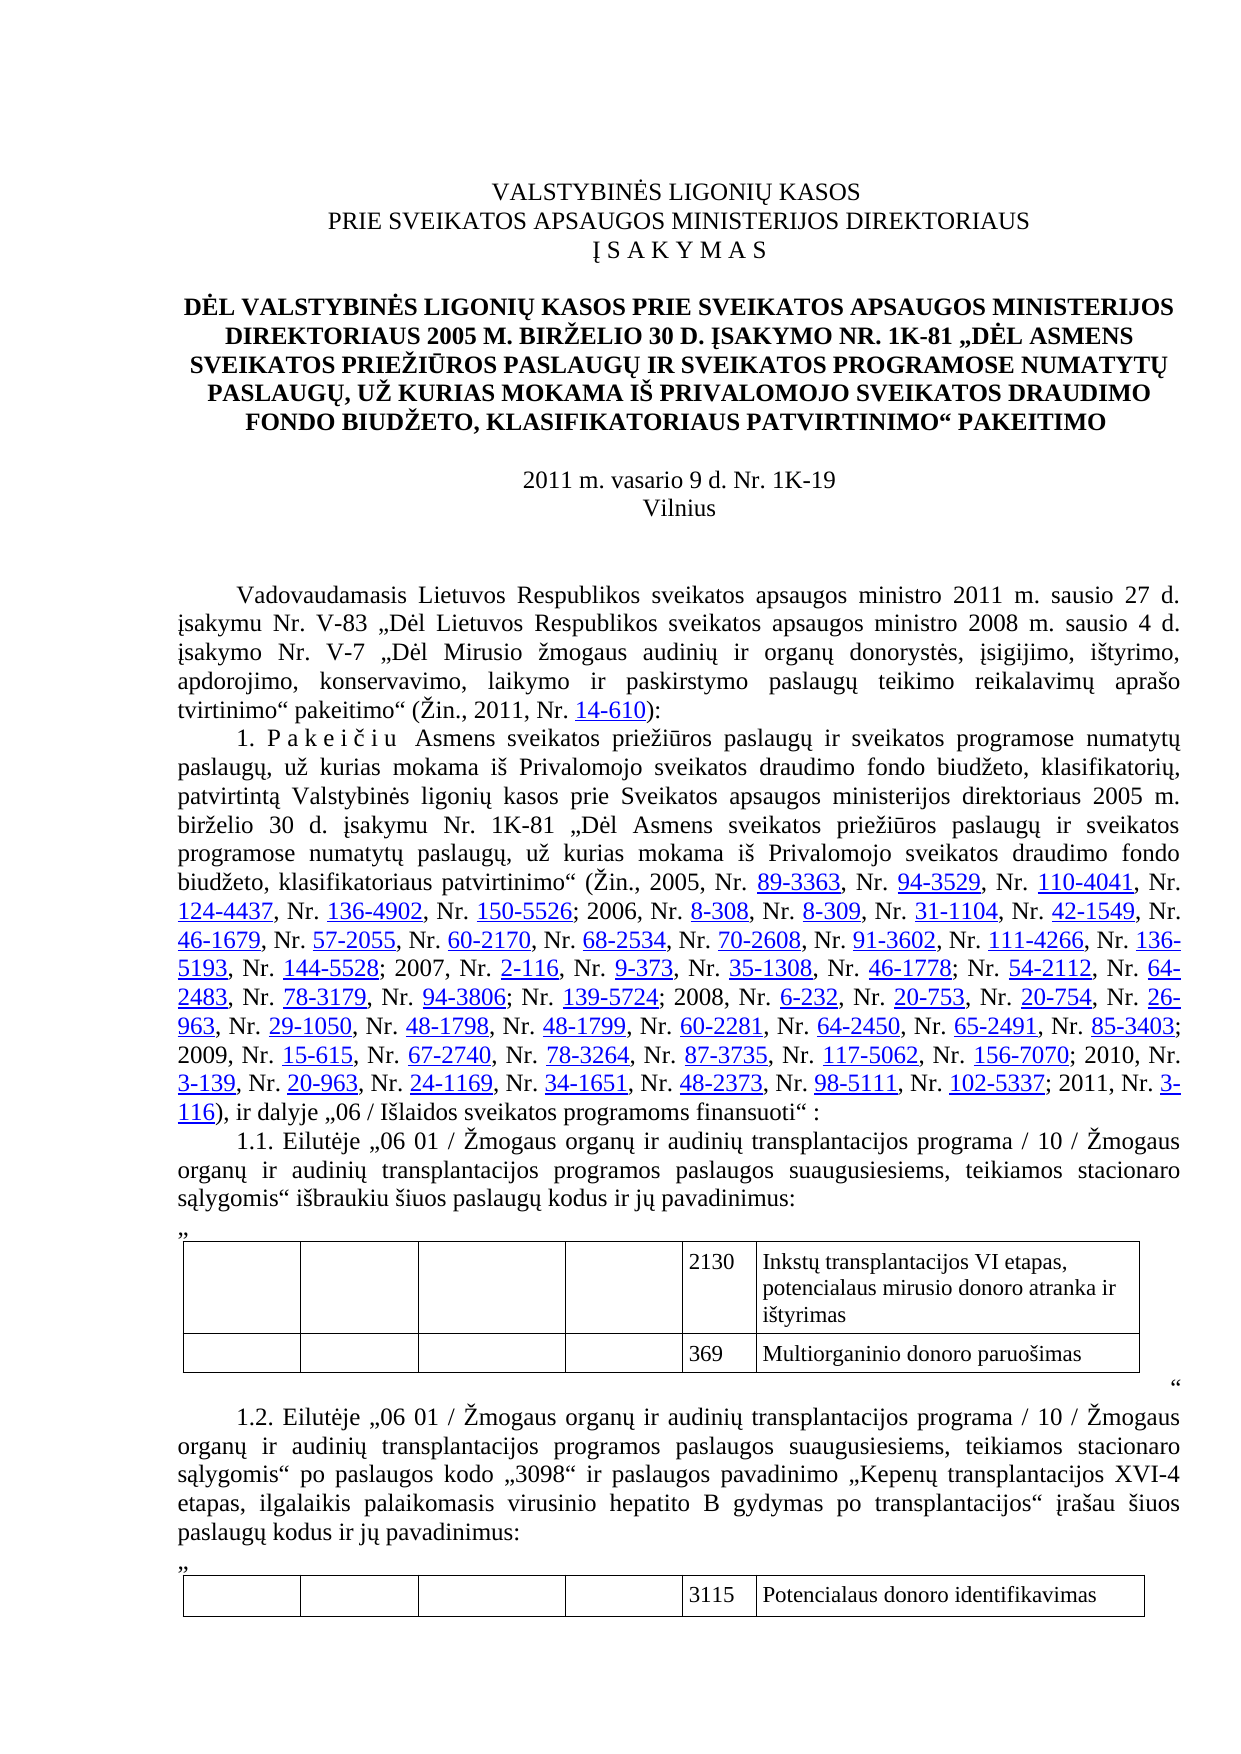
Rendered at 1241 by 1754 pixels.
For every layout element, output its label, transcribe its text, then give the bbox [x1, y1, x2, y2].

text 1. Pakeičiu Asmens sveikatos priežiūros paslaugų ir sveikatos programose numatytų paslaugų, už kurias mokama iš Privalomojo sveikatos draudimo fondo biudžeto, klasifikatorių, patvirtintą Valstybinės ligonių kasos prie Sveikatos apsaugos ministerijos direktoriaus 2005 m. birželio 30 d. įsakymu Nr. 1K-81 „Dėl Asmens sveikatos priežiūros paslaugų ir sveikatos programose numatytų paslaugų, už kurias mokama iš Privalomojo sveikatos draudimo fondo biudžeto, klasifikatoriaus patvirtinimo“ (Žin., 2005, Nr. 89-3363, Nr. 94-3529, Nr. 110-4041, Nr. 124-4437, Nr. 136-4902, Nr. 150-5526; 2006, Nr. 8-308, Nr. 8-309, Nr. 31-1104, Nr. 42-1549, Nr. 46-1679, Nr. 57-2055, Nr. 60-2170, Nr. 68-2534, Nr. 70-2608, Nr. 91-3602, Nr. 111-4266, Nr. 136-5193, Nr. 144-5528; 2007, Nr. 2-116, Nr. 9-373, Nr. 35-1308, Nr. 46-1778; Nr. 54-2112, Nr. 64-2483, Nr. 78-3179, Nr. 94-3806; Nr. 139-5724; 2008, Nr. 6-232, Nr. 20-753, Nr. 20-754, Nr. 26-963, Nr. 29-1050, Nr. 48-1798, Nr. 48-1799, Nr. 60-2281, Nr. 64-2450, Nr. 65-2491, Nr. 85-3403; 2009, Nr. 15-615, Nr. 67-2740, Nr. 78-3264, Nr. 87-3735, Nr. 117-5062, Nr. 156-7070; 2010, Nr. 3-139, Nr. 20-963, Nr. 24-1169, Nr. 34-1651, Nr. 48-2373, Nr. 98-5111, Nr. 102-5337; 2011, Nr. 3-116), ir dalyje „06 / Išlaidos sveikatos programoms finansuoti“ : [177, 723, 1181, 1126]
text 1.2. Eilutėje „06 01 / Žmogaus organų ir audinių transplantacijos programa / 10 / Žmogaus organų ir audinių transplantacijos programos paslaugos suaugusiesiems, teikiamos stacionaro sąlygomis“ po paslaugos kodo „3098“ ir paslaugos pavadinimo „Kepenų transplantacijos XVI-4 etapas, ilgalaikis palaikomasis virusinio hepatito B gydymas po transplantacijos“ įrašau šiuos paslaugų kodus ir jų pavadinimus: [177, 1402, 1181, 1546]
table_cell 369 [683, 1334, 756, 1372]
text „ [177, 1546, 1181, 1574]
text DĖL VALSTYBINĖS LIGONIŲ KASOS PRIE SVEIKATOS APSAUGOS MINISTERIJOS DIREKTORIAUS 2005 M. BIRŽELIO 30 D. ĮSAKYMO Nr. 1K-81 „DĖL ASMENS SVEIKATOS PRIEŽIŪROS PASLAUGŲ IR SVEIKATOS PROGRAMOSE NUMATYTŲ PASLAUGŲ, UŽ KURIAS MOKAMA IŠ PRIVALOMOJO SVEIKATOS DRAUDIMO FONDO BIUDŽETO, KLASIFIKATORIAUS PATVIRTINIMO“ PAKEITIMO [177, 292, 1181, 436]
text Vilnius [177, 493, 1181, 522]
text 1.1. Eilutėje „06 01 / Žmogaus organų ir audinių transplantacijos programa / 10 / Žmogaus organų ir audinių transplantacijos programos paslaugos suaugusiesiems, teikiamos stacionaro sąlygomis“ išbraukiu šiuos paslaugų kodus ir jų pavadinimus: [177, 1126, 1181, 1212]
text “ [177, 1373, 1181, 1402]
table_header [566, 1242, 682, 1333]
table_header [184, 1242, 300, 1333]
text 2011 m. vasario 9 d. Nr. 1K-19 [177, 465, 1181, 493]
text ĮSAKYMAS [177, 235, 1181, 263]
text PRIE SVEIKATOS APSAUGOS MINISTERIJOS DIREKTORIAUS [177, 206, 1181, 235]
table_cell [301, 1334, 418, 1372]
table_header Inkstų transplantacijos VI etapas, potencialaus mirusio donoro atranka ir ištyrimas [757, 1242, 1139, 1333]
text VALSTYBINĖS LIGONIŲ KASOS [177, 177, 1181, 206]
table_cell [184, 1334, 300, 1372]
table_header [566, 1576, 682, 1616]
table_header [301, 1242, 418, 1333]
table_header 2130 [683, 1242, 756, 1333]
table_header [419, 1242, 565, 1333]
table_header [301, 1576, 418, 1616]
table_cell Multiorganinio donoro paruošimas [757, 1334, 1139, 1372]
table_header Potencialaus donoro identifikavimas [757, 1576, 1144, 1616]
text „ [177, 1212, 1181, 1241]
table_cell [419, 1334, 565, 1372]
text Vadovaudamasis Lietuvos Respublikos sveikatos apsaugos ministro 2011 m. sausio 27 d. įsakymu Nr. V-83 „Dėl Lietuvos Respublikos sveikatos apsaugos ministro 2008 m. sausio 4 d. įsakymo Nr. V-7 „Dėl Mirusio žmogaus audinių ir organų donorystės, įsigijimo, ištyrimo, apdorojimo, konservavimo, laikymo ir paskirstymo paslaugų teikimo reikalavimų aprašo tvirtinimo“ pakeitimo“ (Žin., 2011, Nr. 14-610): [177, 580, 1181, 723]
table_header [184, 1576, 300, 1616]
table_header [419, 1576, 565, 1616]
table_cell [566, 1334, 682, 1372]
table_header 3115 [683, 1576, 756, 1616]
